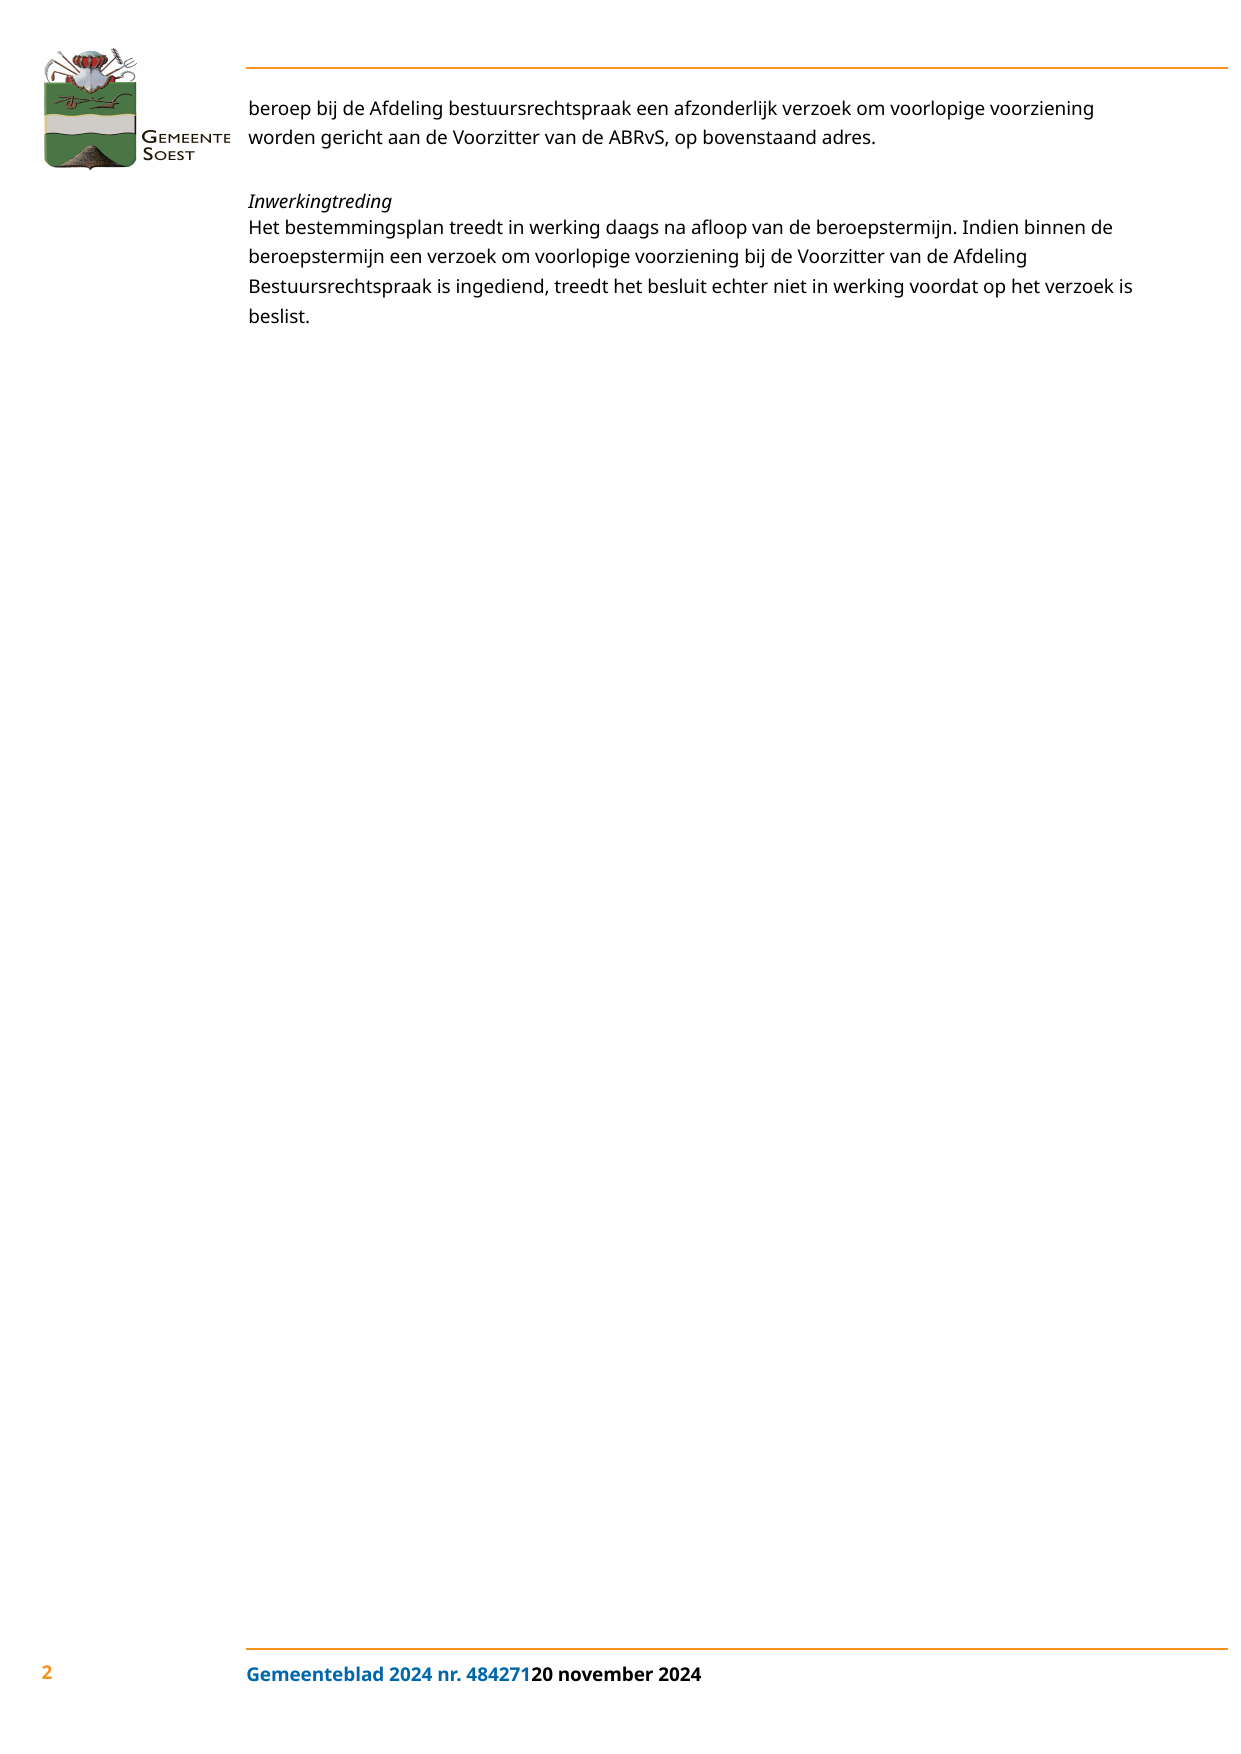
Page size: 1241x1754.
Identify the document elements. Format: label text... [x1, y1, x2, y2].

text beroep bij de Afdeling bestuursrechtspraak een afzonderlijk verzoek om voorlopige voorziening worden gericht aan de Voorzitter van de ABRvS, op bovenstaand adres. [248, 95, 1152, 150]
text Het bestemmingsplan treedt in werking daags na afloop van de beroepstermijn. Indien binnen de beroepstermijn een verzoek om voorlopige voorziening bij de Voorzitter van de Afdeling Bestuursrechtspraak is ingediend, treedt het besluit echter niet in werking voordat op het verzoek is beslist. [248, 214, 1152, 328]
picture [41, 47, 231, 172]
text Inwerkingtreding [248, 188, 1152, 214]
